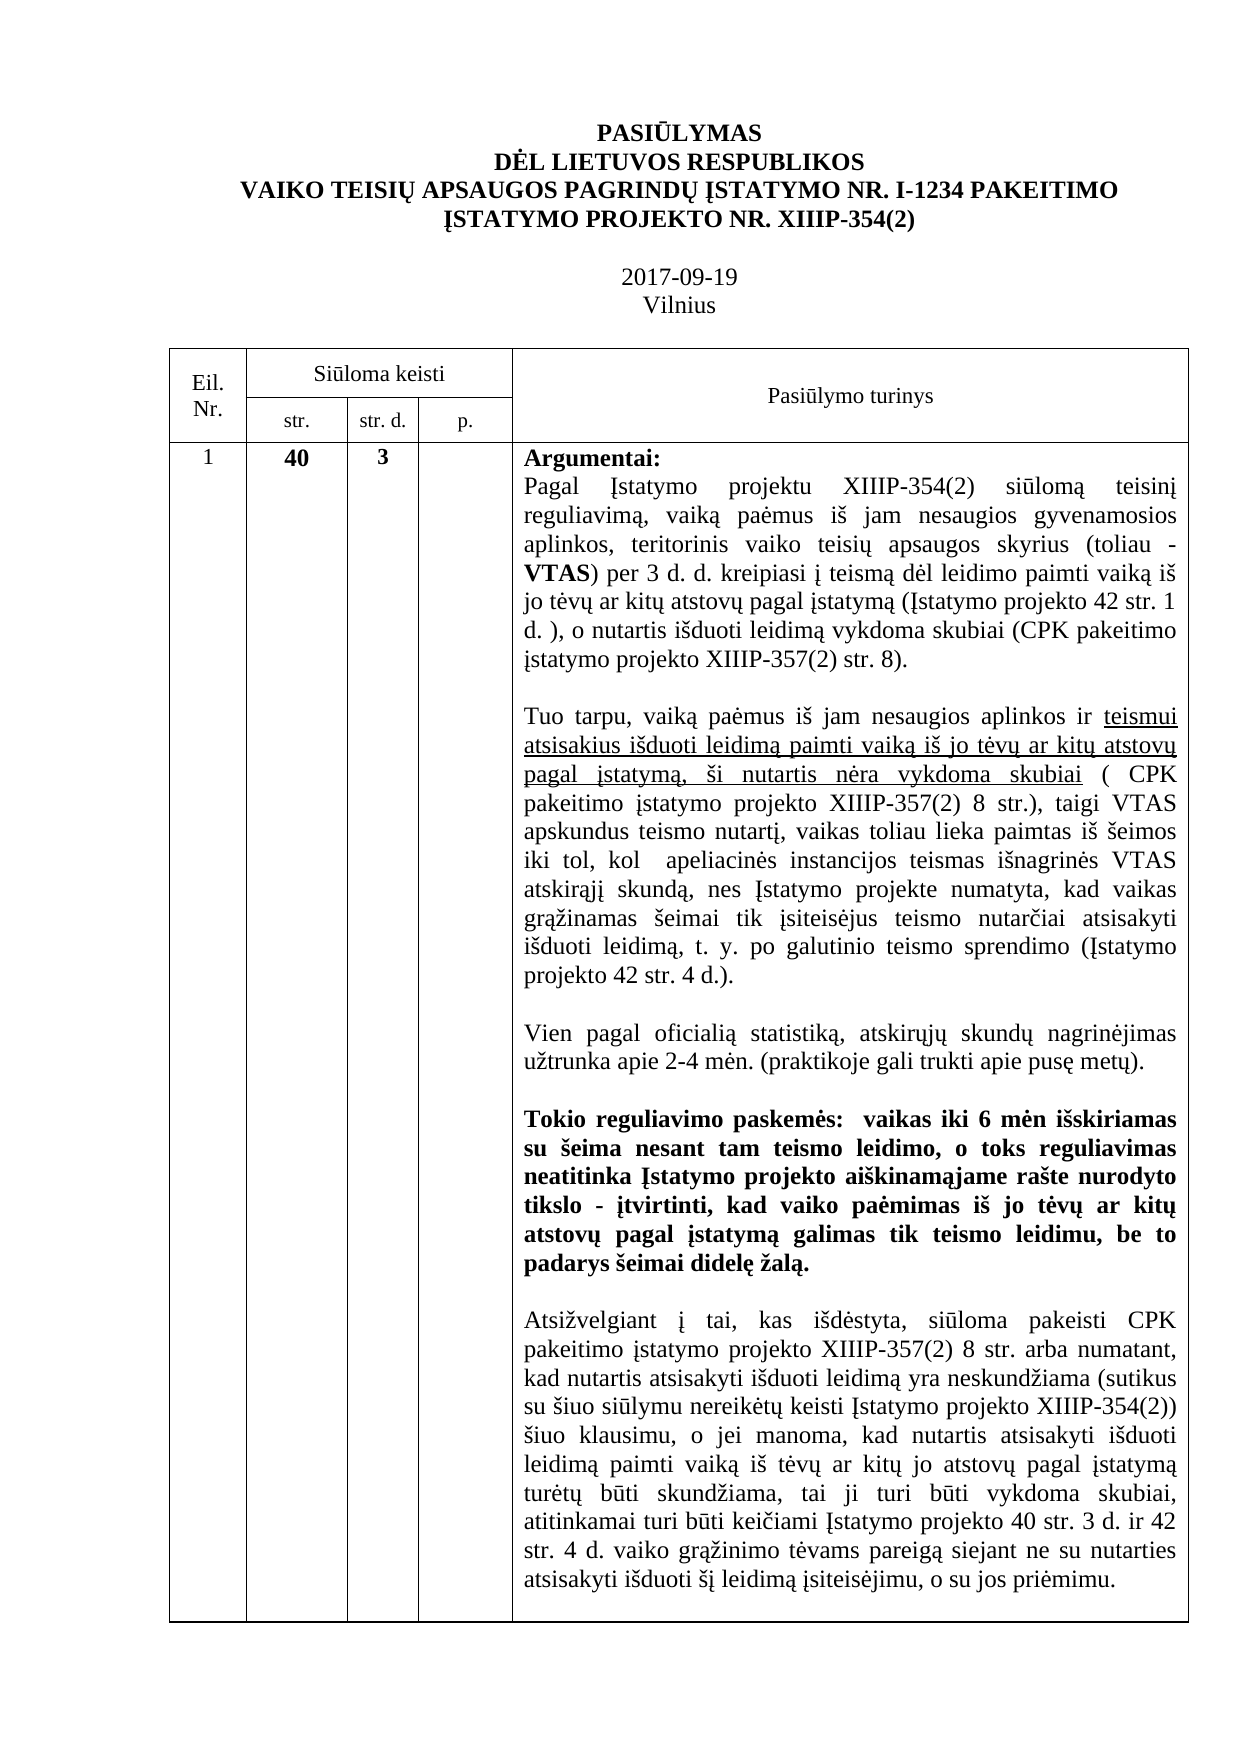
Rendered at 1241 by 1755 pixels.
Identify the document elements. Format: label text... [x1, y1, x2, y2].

table_cell 1 [170, 443, 246, 1621]
text 2017-09-19 [177, 262, 1181, 291]
table_cell p. [419, 398, 512, 442]
text VAIKO TEISIŲ APSAUGOS PAGRINDŲ ĮSTATYMO NR. I-1234 PAKEITIMO [177, 176, 1181, 204]
table_cell 3 [348, 443, 418, 1621]
table_cell str. d. [348, 398, 418, 442]
table_cell Argumentai: Pagal Įstatymo projektu XIIIP-354(2) siūlomą teisinį reguliavimą, vaiką paėmus iš jam nesaugios gyvenamosios aplinkos, teritorinis vaiko teisių apsaugos skyrius (toliau - VTAS) per 3 d. d. kreipiasi į teismą dėl leidimo paimti vaiką iš jo tėvų ar kitų atstovų pagal įstatymą (Įstatymo projekto 42 str. 1 d. ), o nutartis išduoti leidimą vykdoma skubiai (CPK pakeitimo įstatymo projekto XIIIP-357(2) str. 8). Tuo tarpu, vaiką paėmus iš jam nesaugios aplinkos ir teismui atsisakius išduoti leidimą paimti vaiką iš jo tėvų ar kitų atstovų pagal įstatymą, ši nutartis nėra vykdoma skubiai ( CPK pakeitimo įstatymo projekto XIIIP-357(2) 8 str.), taigi VTAS apskundus teismo nutartį, vaikas toliau lieka paimtas iš šeimos iki tol, kol apeliacinės instancijos teismas išnagrinės VTAS atskirąjį skundą, nes Įstatymo projekte numatyta, kad vaikas grąžinamas šeimai tik įsiteisėjus teismo nutarčiai atsisakyti išduoti leidimą, t. y. po galutinio teismo sprendimo (Įstatymo projekto 42 str. 4 d.). Vien pagal oficialią statistiką, atskirųjų skundų nagrinėjimas užtrunka apie 2-4 mėn. (praktikoje gali trukti apie pusę metų). Tokio reguliavimo paskemės: vaikas iki 6 mėn išskiriamas su šeima nesant tam teismo leidimo, o toks reguliavimas neatitinka Įstatymo projekto aiškinamąjame rašte nurodyto tikslo - įtvirtinti, kad vaiko paėmimas iš jo tėvų ar kitų atstovų pagal įstatymą galimas tik teismo leidimu, be to padarys šeimai didelę žalą. Atsižvelgiant į tai, kas išdėstyta, siūloma pakeisti CPK pakeitimo įstatymo projekto XIIIP-357(2) 8 str. arba numatant, kad nutartis atsisakyti išduoti leidimą yra neskundžiama (sutikus su šiuo siūlymu nereikėtų keisti Įstatymo projekto XIIIP-354(2)) šiuo klausimu, o jei manoma, kad nutartis atsisakyti išduoti leidimą paimti vaiką iš tėvų ar kitų jo atstovų pagal įstatymą turėtų būti skundžiama, tai ji turi būti vykdoma skubiai, atitinkamai turi būti keičiami Įstatymo projekto 40 str. 3 d. ir 42 str. 4 d. vaiko grąžinimo tėvams pareigą siejant ne su nutarties atsisakyti išduoti šį leidimą įsiteisėjimu, o su jos priėmimu. [513, 443, 1188, 1621]
table_header Pasiūlymo turinys [513, 349, 1188, 442]
table_cell 40 [247, 443, 347, 1621]
table_header Siūloma keisti [247, 349, 512, 397]
table_cell str. [247, 398, 347, 442]
table_cell [419, 443, 512, 1621]
table_header Eil. Nr. [170, 349, 246, 442]
text DĖL LIETUVOS RESPUBLIKOS [177, 147, 1181, 176]
text PASIŪLYMAS [177, 118, 1181, 147]
text ĮSTATYMO PROJEKTO NR. XIIIP-354(2) [177, 204, 1181, 233]
text Vilnius [177, 291, 1181, 319]
